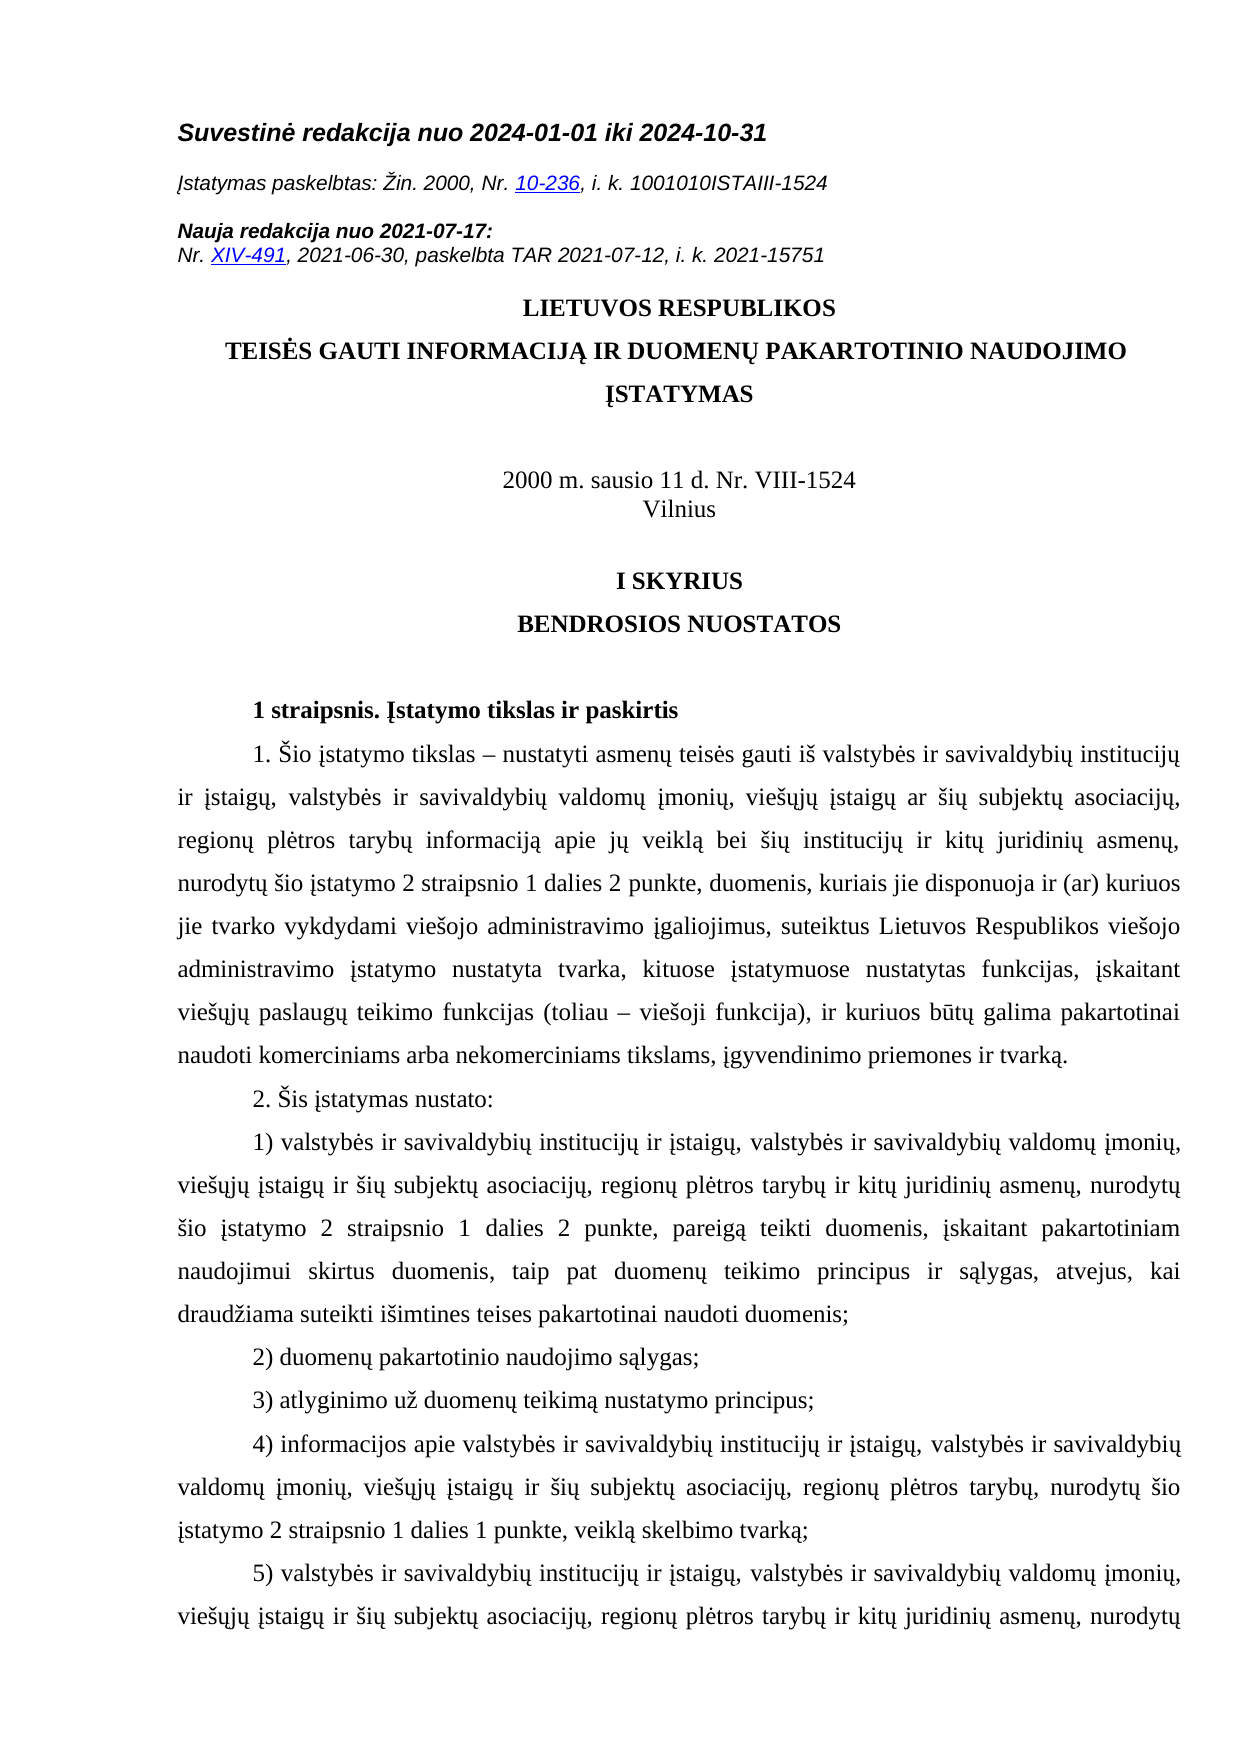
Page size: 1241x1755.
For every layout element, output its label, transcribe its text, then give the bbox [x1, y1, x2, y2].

text Įstatymas paskelbtas: Žin. 2000, Nr. 10-236, i. k. 1001010ISTAIII-1524 [177, 171, 1181, 195]
text Nauja redakcija nuo 2021-07-17: [177, 219, 1181, 243]
text 1. Šio įstatymo tikslas – nustatyti asmenų teisės gauti iš valstybės ir savivaldybių institucijų ir įstaigų, valstybės ir savivaldybių valdomų įmonių, viešųjų įstaigų ar šių subjektų asociacijų, regionų plėtros tarybų informaciją apie jų veiklą bei šių institucijų ir kitų juridinių asmenų, nurodytų šio įstatymo 2 straipsnio 1 dalies 2 punkte, duomenis, kuriais jie disponuoja ir (ar) kuriuos jie tvarko vykdydami viešojo administravimo įgaliojimus, suteiktus Lietuvos Respublikos viešojo administravimo įstatymo nustatyta tvarka, kituose įstatymuose nustatytas funkcijas, įskaitant viešųjų paslaugų teikimo funkcijas (toliau – viešoji funkcija), ir kuriuos būtų galima pakartotinai naudoti komerciniams arba nekomerciniams tikslams, įgyvendinimo priemones ir tvarką. [177, 739, 1181, 1069]
text BENDROSIOS NUOSTATOS [177, 609, 1181, 638]
text Vilnius [177, 494, 1181, 523]
text 5) valstybės ir savivaldybių institucijų ir įstaigų, valstybės ir savivaldybių valdomų įmonių, viešųjų įstaigų ir šių subjektų asociacijų, regionų plėtros tarybų ir kitų juridinių asmenų, nurodytų [177, 1558, 1181, 1630]
text 4) informacijos apie valstybės ir savivaldybių institucijų ir įstaigų, valstybės ir savivaldybių valdomų įmonių, viešųjų įstaigų ir šių subjektų asociacijų, regionų plėtros tarybų, nurodytų šio įstatymo 2 straipsnio 1 dalies 1 punkte, veiklą skelbimo tvarką; [177, 1429, 1181, 1544]
text ĮSTATYMAS [177, 379, 1181, 408]
text 1) valstybės ir savivaldybių institucijų ir įstaigų, valstybės ir savivaldybių valdomų įmonių, viešųjų įstaigų ir šių subjektų asociacijų, regionų plėtros tarybų ir kitų juridinių asmenų, nurodytų šio įstatymo 2 straipsnio 1 dalies 2 punkte, pareigą teikti duomenis, įskaitant pakartotiniam naudojimui skirtus duomenis, taip pat duomenų teikimo principus ir sąlygas, atvejus, kai draudžiama suteikti išimtines teises pakartotinai naudoti duomenis; [177, 1127, 1181, 1328]
text Nr. XIV-491, 2021-06-30, paskelbta TAR 2021-07-12, i. k. 2021-15751 [177, 243, 1181, 267]
text 2) duomenų pakartotinio naudojimo sąlygas; [177, 1342, 1181, 1371]
text Suvestinė redakcija nuo 2024-01-01 iki 2024-10-31 [177, 118, 1181, 147]
text 1 straipsnis. Įstatymo tikslas ir paskirtis [177, 696, 1181, 724]
text TEISĖS GAUTI INFORMACIJĄ IR duomenų PAKARTOTINIO NAUDOJIMO [177, 336, 1181, 365]
text 2000 m. sausio 11 d. Nr. VIII-1524 [177, 466, 1181, 494]
text I SKYRIUS [177, 566, 1181, 595]
text 2. Šis įstatymas nustato: [177, 1084, 1181, 1112]
text LIETUVOS RESPUBLIKOS [177, 293, 1181, 322]
text 3) atlyginimo už duomenų teikimą nustatymo principus; [177, 1386, 1181, 1414]
